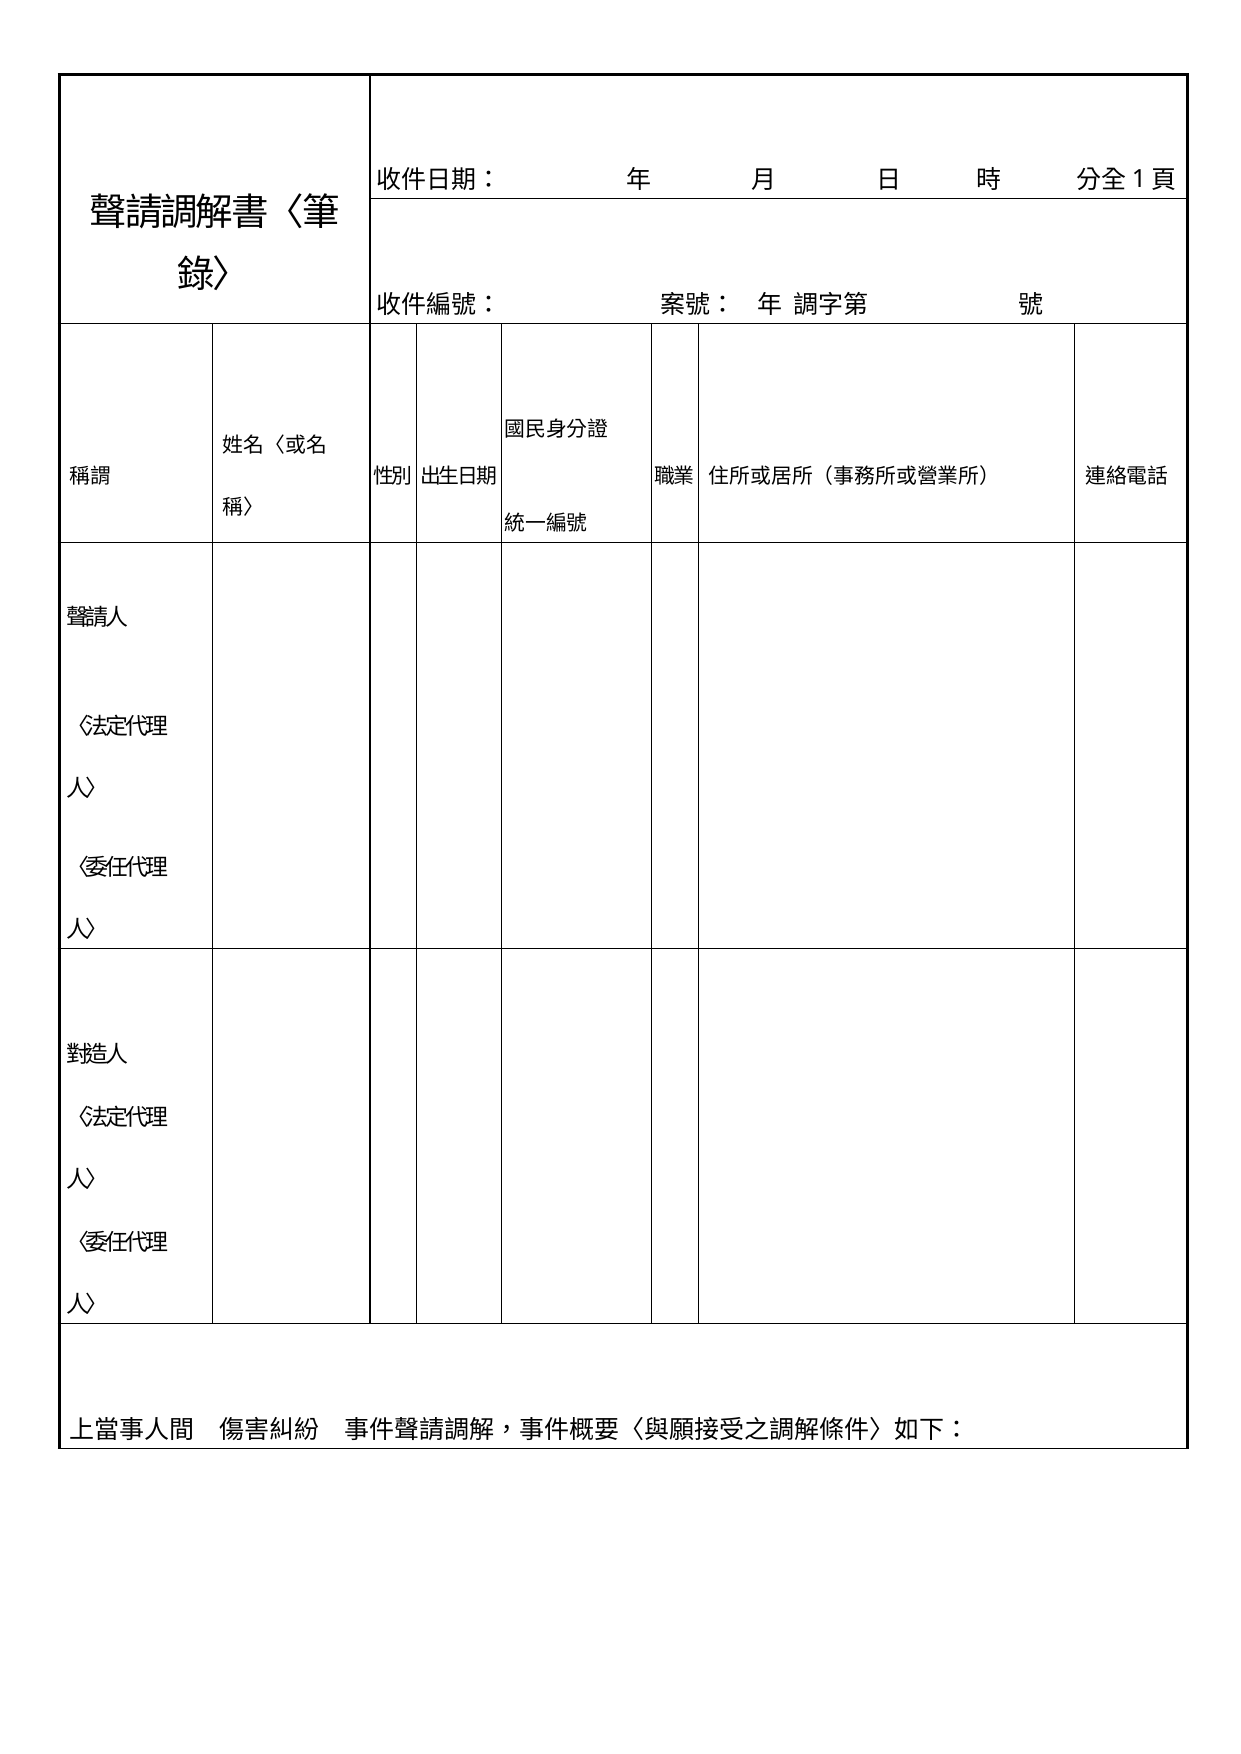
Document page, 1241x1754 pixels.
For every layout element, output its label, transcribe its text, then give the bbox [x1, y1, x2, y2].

table_cell 稱謂 [61, 324, 212, 542]
table_cell [502, 949, 651, 1323]
table_cell [213, 949, 369, 1323]
table_cell [699, 543, 1074, 948]
table_cell 職業 [652, 324, 698, 542]
table_header 收件日期： 年 月 日 時 分全1頁 [371, 76, 1186, 198]
table_cell 聲請人 〈法定代理人〉 〈委任代理人〉 [61, 543, 212, 948]
table_cell [502, 543, 651, 948]
table_cell 住所或居所（事務所或營業所） [699, 324, 1074, 542]
table_cell 性別 [371, 324, 416, 542]
table_cell [652, 543, 698, 948]
table_cell 收件編號： 案號： 年 調字第 號 [371, 199, 1186, 323]
table_cell [1075, 543, 1186, 948]
table_cell [699, 949, 1074, 1323]
table_cell [371, 949, 416, 1323]
table_cell 姓名〈或名稱〉 [213, 324, 369, 542]
table_cell 國民身分證 統一編號 [502, 324, 651, 542]
table_cell [652, 949, 698, 1323]
table_cell [1075, 949, 1186, 1323]
table_cell [213, 543, 369, 948]
table_cell 連絡電話 [1075, 324, 1186, 542]
table_header 聲請調解書〈筆錄〉 [61, 76, 369, 323]
table_cell 上當事人間 傷害糾紛 事件聲請調解，事件概要〈與願接受之調解條件〉如下： [61, 1324, 1186, 1448]
table_cell [371, 543, 416, 948]
table_cell 對造人 〈法定代理人〉 〈委任代理人〉 [61, 949, 212, 1323]
table_cell [417, 949, 501, 1323]
table_cell 出生日期 [417, 324, 501, 542]
table_cell [417, 543, 501, 948]
